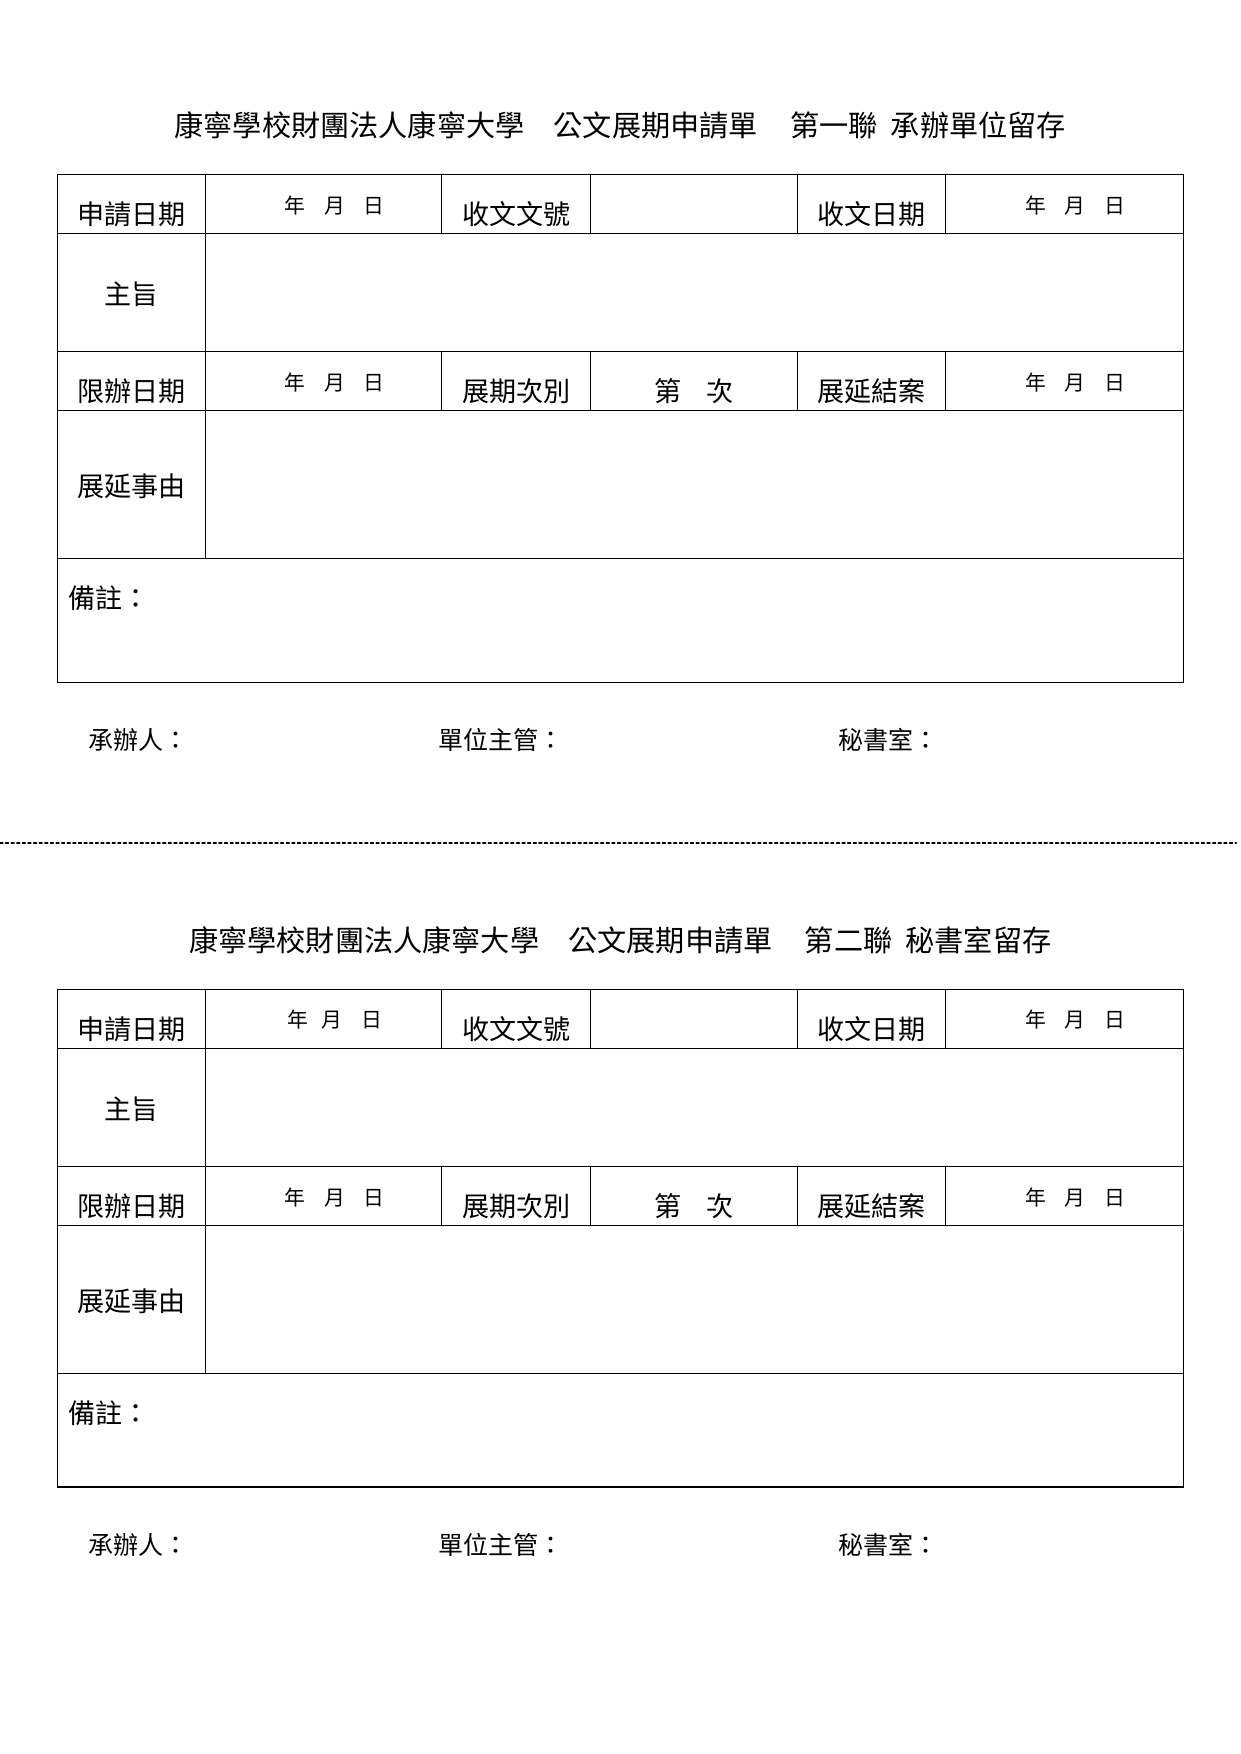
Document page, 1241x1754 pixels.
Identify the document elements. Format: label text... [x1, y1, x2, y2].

table_cell 年 月 日 [206, 352, 441, 410]
text 康寧學校財團法人康寧大學 公文展期申請單 第一聯 承辦單位留存 [89, 86, 1152, 161]
table_cell 展期次別 [442, 352, 590, 410]
table_cell 年 月 日 [946, 352, 1183, 410]
table_cell 備註： [58, 559, 1183, 682]
table_cell [206, 1226, 1183, 1373]
table_header 年 月 日 [206, 990, 441, 1048]
table_header [591, 175, 797, 233]
table_header 年 月 日 [206, 175, 441, 233]
table_cell [206, 411, 1183, 558]
text 承辦人： 單位主管： 秘書室： [89, 1525, 1152, 1562]
table_header 收文日期 [798, 175, 945, 233]
table_cell 年 月 日 [206, 1167, 441, 1225]
table_cell 展延結案日 期 [798, 352, 945, 410]
table_cell 展延事由 [58, 1226, 205, 1373]
table_header 收文文號 [442, 175, 590, 233]
table_header 收文文號 [442, 990, 590, 1048]
table_header 年 月 日 [946, 175, 1183, 233]
table_cell 備註： [58, 1374, 1183, 1486]
table_cell 主旨 [58, 234, 205, 351]
table_header 年 月 日 [946, 990, 1183, 1048]
table_header 申請日期 [58, 990, 205, 1048]
table_cell 主旨 [58, 1049, 205, 1166]
table_cell 年 月 日 [946, 1167, 1183, 1225]
text 承辦人： 單位主管： 秘書室： [89, 720, 1152, 758]
table_header 申請日期 [58, 175, 205, 233]
text 康寧學校財團法人康寧大學 公文展期申請單 第二聯 秘書室留存 [89, 901, 1152, 976]
table_cell 第 次 [591, 1167, 797, 1225]
table_cell 限辦日期 [58, 1167, 205, 1225]
table_header 收文日期 [798, 990, 945, 1048]
table_cell 第 次 [591, 352, 797, 410]
table_cell 展延結案日 期 [798, 1167, 945, 1225]
table_cell 展期次別 [442, 1167, 590, 1225]
table_header [591, 990, 797, 1048]
table_cell [206, 234, 1183, 351]
table_cell [206, 1049, 1183, 1166]
table_cell 限辦日期 [58, 352, 205, 410]
table_cell 展延事由 [58, 411, 205, 558]
